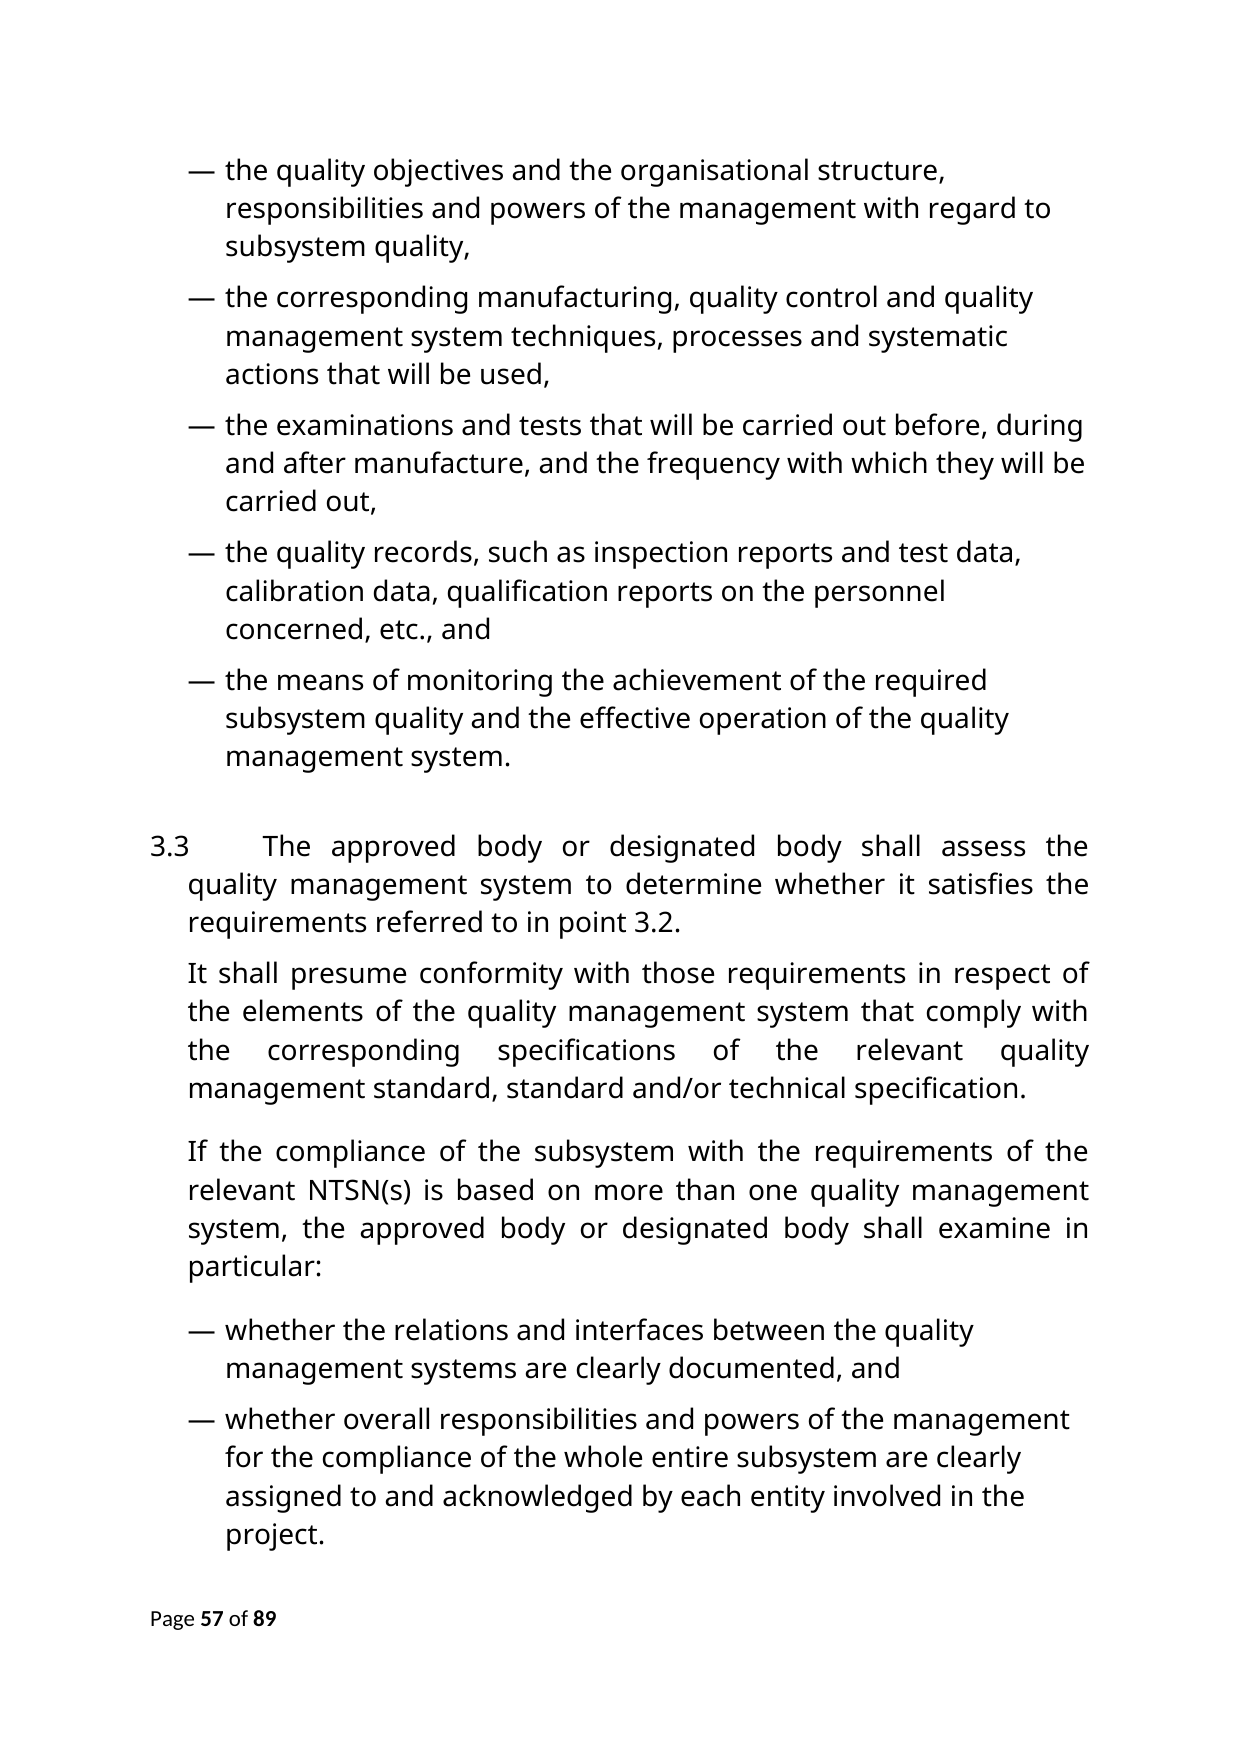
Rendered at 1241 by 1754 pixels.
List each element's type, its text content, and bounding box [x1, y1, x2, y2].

list whether the relations and interfaces between the quality management systems are clearly documented, and [187, 1310, 1090, 1387]
list The approved body or designated body shall assess the quality management system to determine whether it satisfies the requirements referred to in point 3.2. [150, 826, 1090, 941]
list whether overall responsibilities and powers of the management for the compliance of the whole entire subsystem are clearly assigned to and acknowledged by each entity involved in the project. [187, 1399, 1090, 1552]
list It shall presume conformity with those requirements in respect of the elements of the quality management system that comply with the corresponding specifications of the relevant quality management standard, standard and/or technical specification. [187, 953, 1090, 1107]
list the quality objectives and the organisational structure, responsibilities and powers of the management with regard to subsystem quality, [187, 150, 1090, 265]
list the corresponding manufacturing, quality control and quality management system techniques, processes and systematic actions that will be used, [187, 277, 1090, 392]
list If the compliance of the subsystem with the requirements of the relevant NTSN(s) is based on more than one quality management system, the approved body or designated body shall examine in particular: [187, 1132, 1090, 1285]
list the means of monitoring the achievement of the required subsystem quality and the effective operation of the quality management system. [187, 660, 1090, 775]
list the quality records, such as inspection reports and test data, calibration data, qualification reports on the personnel concerned, etc., and [187, 532, 1090, 647]
list the examinations and tests that will be carried out before, during and after manufacture, and the frequency with which they will be carried out, [187, 405, 1090, 520]
